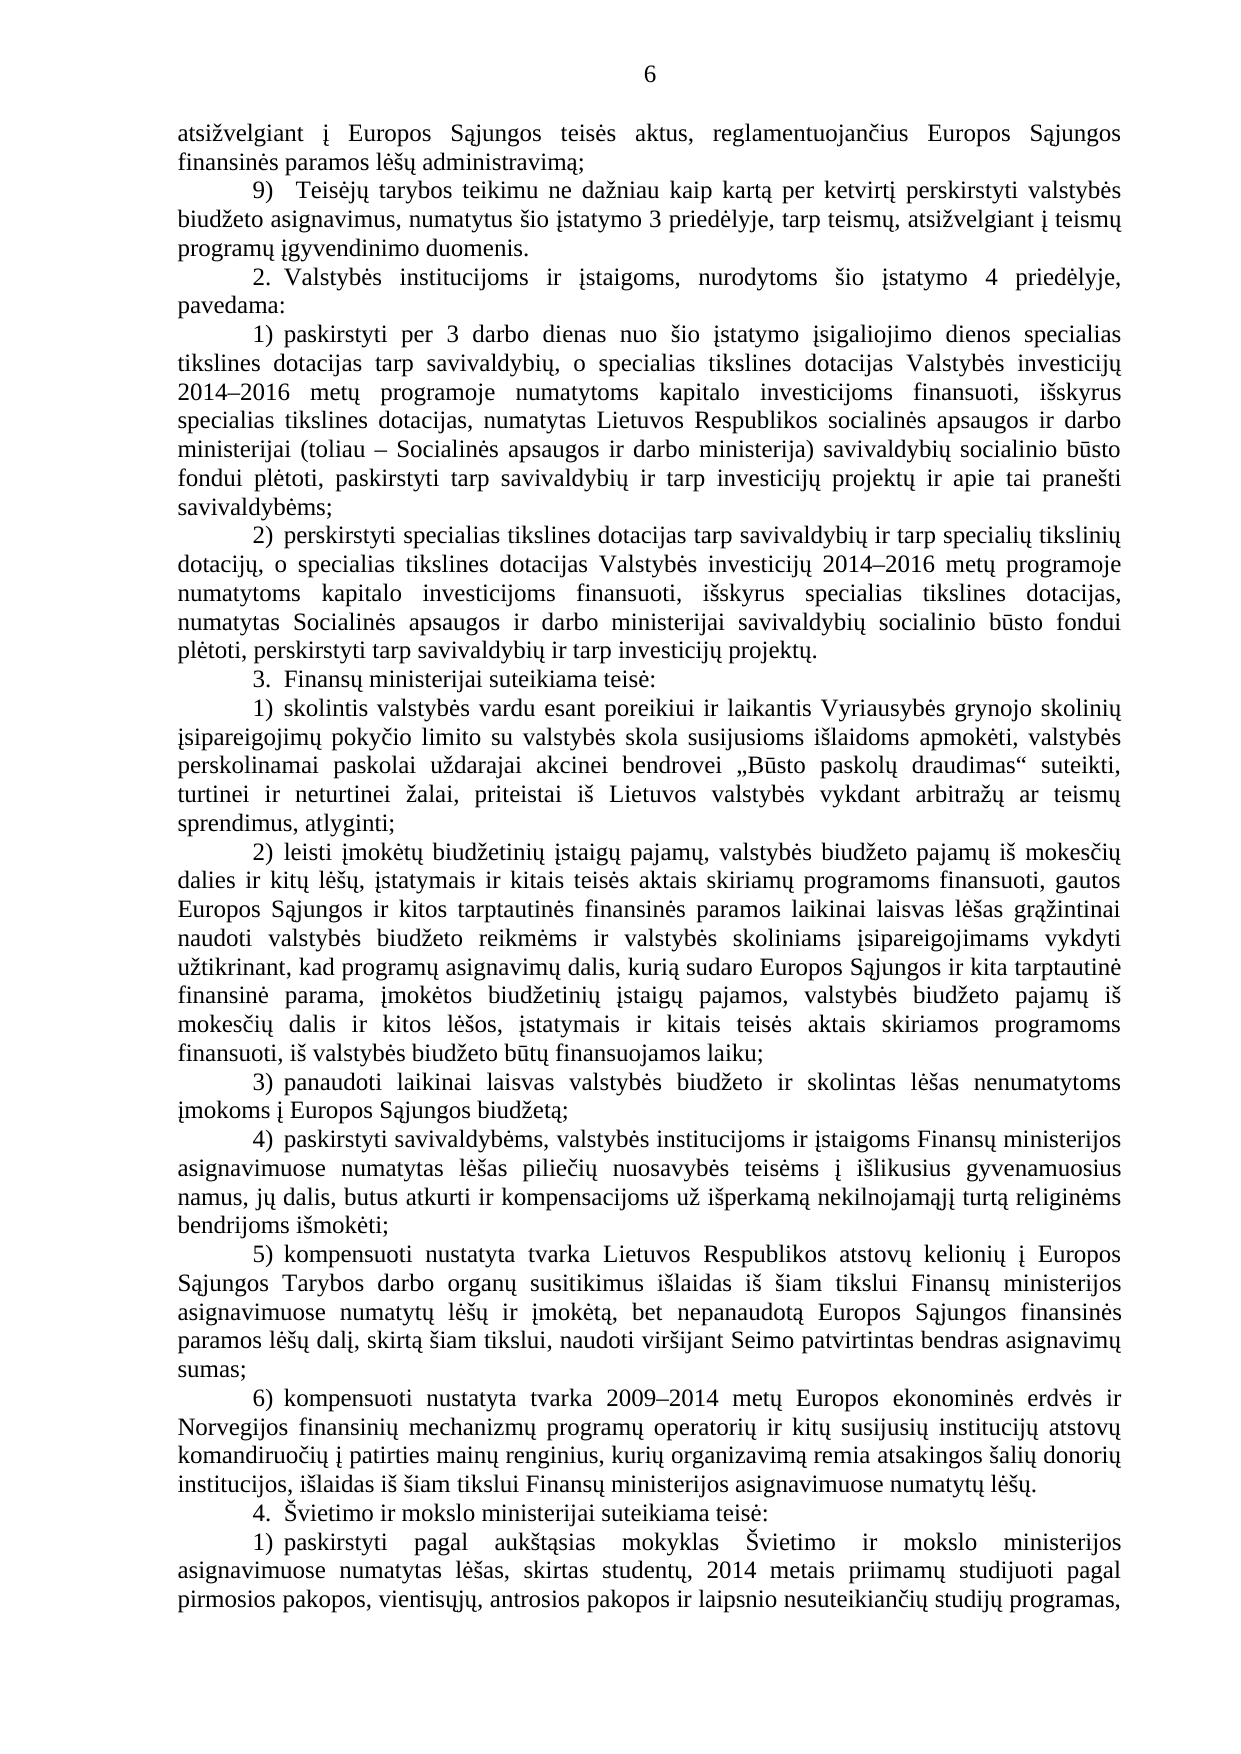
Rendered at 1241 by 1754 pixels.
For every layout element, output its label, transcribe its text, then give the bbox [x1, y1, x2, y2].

text 1) skolintis valstybės vardu esant poreikiui ir laikantis Vyriausybės grynojo skolinių įsipareigojimų pokyčio limito su valstybės skola susijusioms išlaidoms apmokėti, valstybės perskolinamai paskolai uždarajai akcinei bendrovei „Būsto paskolų draudimas“ suteikti, turtinei ir neturtinei žalai, priteistai iš Lietuvos valstybės vykdant arbitražų ar teismų sprendimus, atlyginti; [177, 693, 1122, 837]
text 4) paskirstyti savivaldybėms, valstybės institucijoms ir įstaigoms Finansų ministerijos asignavimuose numatytas lėšas piliečių nuosavybės teisėms į išlikusius gyvenamuosius namus, jų dalis, butus atkurti ir kompensacijoms už išperkamą nekilnojamąjį turtą religinėms bendrijoms išmokėti; [177, 1124, 1122, 1239]
text 2) perskirstyti specialias tikslines dotacijas tarp savivaldybių ir tarp specialių tikslinių dotacijų, o specialias tikslines dotacijas Valstybės investicijų 2014–2016 metų programoje numatytoms kapitalo investicijoms finansuoti, išskyrus specialias tikslines dotacijas, numatytas Socialinės apsaugos ir darbo ministerijai savivaldybių socialinio būsto fondui plėtoti, perskirstyti tarp savivaldybių ir tarp investicijų projektų. [177, 521, 1122, 664]
text 3) panaudoti laikinai laisvas valstybės biudžeto ir skolintas lėšas nenumatytoms įmokoms į Europos Sąjungos biudžetą; [177, 1067, 1122, 1124]
text 9) Teisėjų tarybos teikimu ne dažniau kaip kartą per ketvirtį perskirstyti valstybės biudžeto asignavimus, numatytus šio įstatymo 3 priedėlyje, tarp teismų, atsižvelgiant į teismų programų įgyvendinimo duomenis. [177, 176, 1122, 262]
text 5) kompensuoti nustatyta tvarka Lietuvos Respublikos atstovų kelionių į Europos Sąjungos Tarybos darbo organų susitikimus išlaidas iš šiam tikslui Finansų ministerijos asignavimuose numatytų lėšų ir įmokėtą, bet nepanaudotą Europos Sąjungos finansinės paramos lėšų dalį, skirtą šiam tikslui, naudoti viršijant Seimo patvirtintas bendras asignavimų sumas; [177, 1239, 1122, 1383]
text 1) paskirstyti pagal aukštąsias mokyklas Švietimo ir mokslo ministerijos asignavimuose numatytas lėšas, skirtas studentų, 2014 metais priimamų studijuoti pagal pirmosios pakopos, vientisųjų, antrosios pakopos ir laipsnio nesuteikiančių studijų programas, [177, 1527, 1122, 1613]
text 2. Valstybės institucijoms ir įstaigoms, nurodytoms šio įstatymo 4 priedėlyje, pavedama: [177, 262, 1122, 319]
text 2) leisti įmokėtų biudžetinių įstaigų pajamų, valstybės biudžeto pajamų iš mokesčių dalies ir kitų lėšų, įstatymais ir kitais teisės aktais skiriamų programoms finansuoti, gautos Europos Sąjungos ir kitos tarptautinės finansinės paramos laikinai laisvas lėšas grąžintinai naudoti valstybės biudžeto reikmėms ir valstybės skoliniams įsipareigojimams vykdyti užtikrinant, kad programų asignavimų dalis, kurią sudaro Europos Sąjungos ir kita tarptautinė finansinė parama, įmokėtos biudžetinių įstaigų pajamos, valstybės biudžeto pajamų iš mokesčių dalis ir kitos lėšos, įstatymais ir kitais teisės aktais skiriamos programoms finansuoti, iš valstybės biudžeto būtų finansuojamos laiku; [177, 837, 1122, 1067]
text 3. Finansų ministerijai suteikiama teisė: [177, 664, 1122, 693]
text 6) kompensuoti nustatyta tvarka 2009–2014 metų Europos ekonominės erdvės ir Norvegijos finansinių mechanizmų programų operatorių ir kitų susijusių institucijų atstovų komandiruočių į patirties mainų renginius, kurių organizavimą remia atsakingos šalių donorių institucijos, išlaidas iš šiam tikslui Finansų ministerijos asignavimuose numatytų lėšų. [177, 1383, 1122, 1498]
text atsižvelgiant į Europos Sąjungos teisės aktus, reglamentuojančius Europos Sąjungos finansinės paramos lėšų administravimą; [177, 118, 1122, 176]
text 4. Švietimo ir mokslo ministerijai suteikiama teisė: [177, 1498, 1122, 1527]
text 1) paskirstyti per 3 darbo dienas nuo šio įstatymo įsigaliojimo dienos specialias tikslines dotacijas tarp savivaldybių, o specialias tikslines dotacijas Valstybės investicijų 2014–2016 metų programoje numatytoms kapitalo investicijoms finansuoti, išskyrus specialias tikslines dotacijas, numatytas Lietuvos Respublikos socialinės apsaugos ir darbo ministerijai (toliau – Socialinės apsaugos ir darbo ministerija) savivaldybių socialinio būsto fondui plėtoti, paskirstyti tarp savivaldybių ir tarp investicijų projektų ir apie tai pranešti savivaldybėms; [177, 319, 1122, 521]
